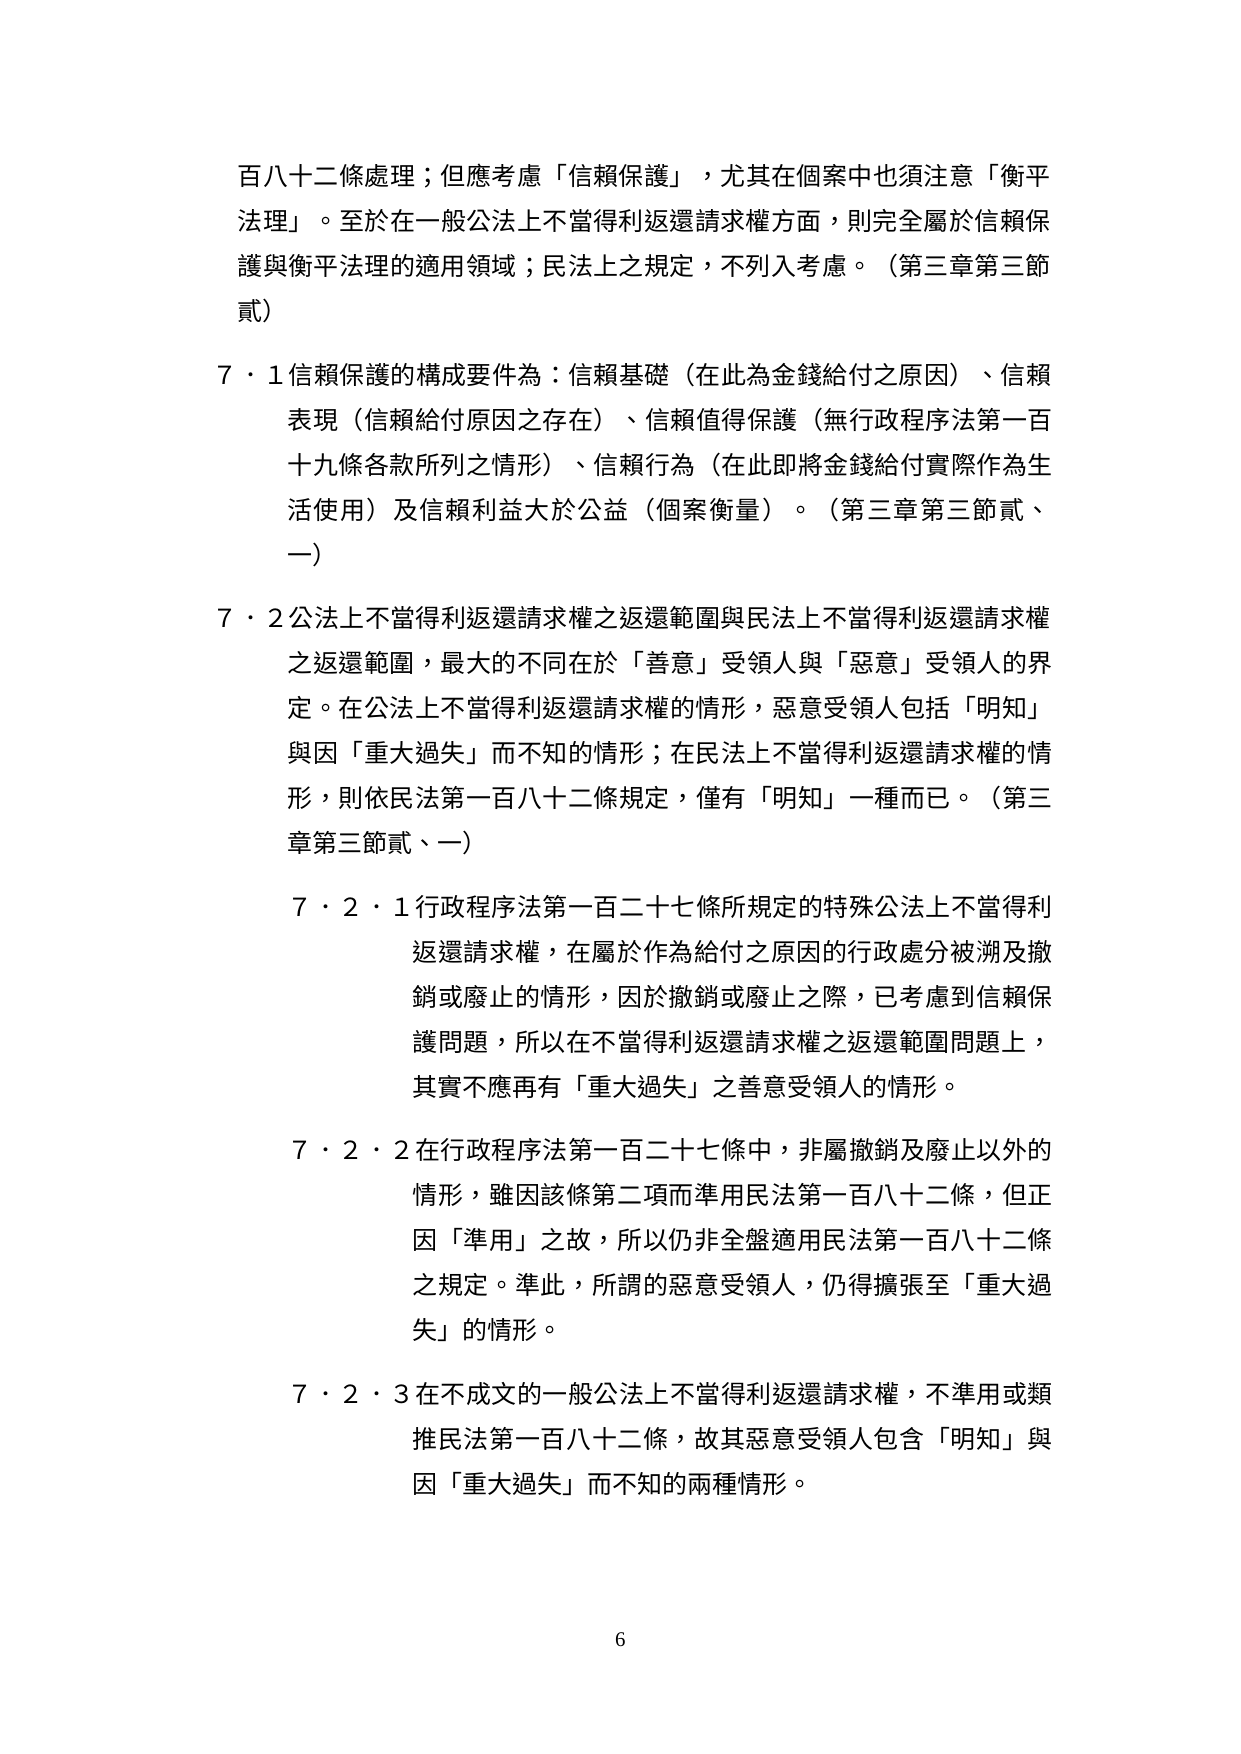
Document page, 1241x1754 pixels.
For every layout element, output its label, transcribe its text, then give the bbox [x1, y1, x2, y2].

text ７．２公法上不當得利返還請求權之返還範圍與民法上不當得利返還請求權之返還範圍，最大的不同在於「善意」受領人與「惡意」受領人的界定。在公法上不當得利返還請求權的情形，惡意受領人包括「明知」與因「重大過失」而不知的情形；在民法上不當得利返還請求權的情形，則依民法第一百八十二條規定，僅有「明知」一種而已。（第三章第三節貳、一） [212, 592, 1053, 854]
text ７．２．１行政程序法第一百二十七條所規定的特殊公法上不當得利返還請求權，在屬於作為給付之原因的行政處分被溯及撤銷或廢止的情形，因於撤銷或廢止之際，已考慮到信賴保護問題，所以在不當得利返還請求權之返還範圍問題上，其實不應再有「重大過失」之善意受領人的情形。 [287, 880, 1053, 1098]
text ７．２．２在行政程序法第一百二十七條中，非屬撤銷及廢止以外的情形，雖因該條第二項而準用民法第一百八十二條，但正因「準用」之故，所以仍非全盤適用民法第一百八十二條之規定。準此，所謂的惡意受領人，仍得擴張至「重大過失」的情形。 [287, 1124, 1053, 1341]
text ７．１信賴保護的構成要件為：信賴基礎（在此為金錢給付之原因）、信賴表現（信賴給付原因之存在）、信賴值得保護（無行政程序法第一百十九條各款所列之情形）、信賴行為（在此即將金錢給付實際作為生活使用）及信賴利益大於公益（個案衡量）。（第三章第三節貳、一） [212, 348, 1053, 566]
text 百八十二條處理；但應考慮「信賴保護」，尤其在個案中也須注意「衡平法理」。至於在一般公法上不當得利返還請求權方面，則完全屬於信賴保護與衡平法理的適用領域；民法上之規定，不列入考慮。（第三章第三節貳） [187, 150, 1053, 322]
text ７．２．３在不成文的一般公法上不當得利返還請求權，不準用或類推民法第一百八十二條，故其惡意受領人包含「明知」與因「重大過失」而不知的兩種情形。 [287, 1367, 1053, 1495]
